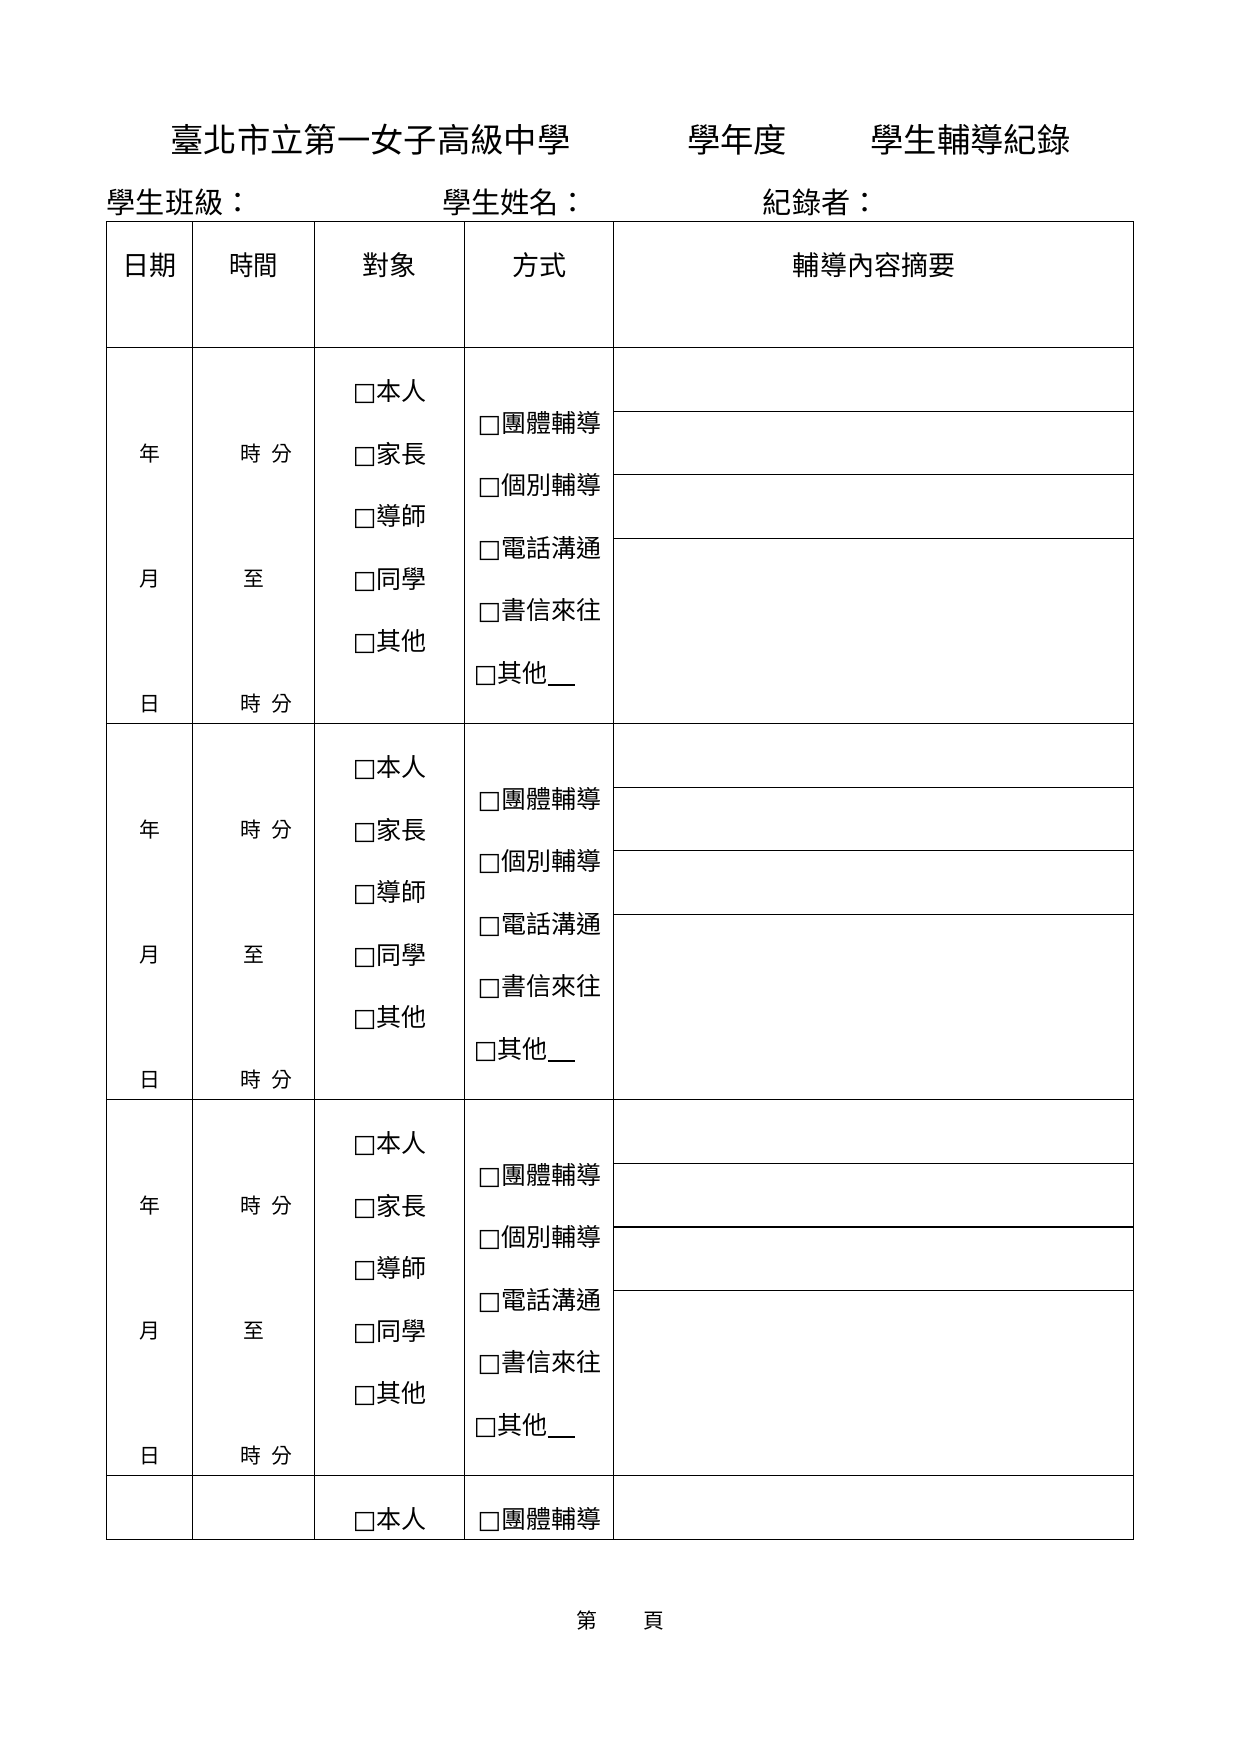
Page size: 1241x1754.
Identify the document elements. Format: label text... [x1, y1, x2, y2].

table_cell □團體輔導 [465, 1476, 613, 1539]
table_cell □本人 □家長 □導師 □同學 □其他 [315, 348, 464, 723]
table_cell [614, 1100, 1133, 1163]
table_cell 時 分 至 時 分 [193, 724, 314, 1099]
table_cell □本人 □家長 □導師 □同學 □其他 [315, 1100, 464, 1475]
table_cell □本人 [315, 1476, 464, 1539]
table_cell [614, 851, 1133, 914]
table_cell 年 月 日 [107, 348, 192, 723]
table_cell 年 月 日 [107, 1100, 192, 1475]
table_cell [614, 1164, 1133, 1226]
table_cell 時 分 至 時 分 [193, 348, 314, 723]
table_cell □本人 □家長 □導師 □同學 □其他 [315, 724, 464, 1099]
table_cell [107, 1476, 192, 1539]
table_cell [614, 539, 1133, 723]
table_cell [614, 412, 1133, 474]
table_cell [614, 1228, 1133, 1290]
table_header 方式 [465, 222, 613, 347]
table_cell [614, 348, 1133, 411]
table_cell [614, 1476, 1133, 1539]
table_cell [614, 475, 1133, 538]
table_cell [614, 1291, 1133, 1475]
table_cell [614, 915, 1133, 1099]
table_cell [614, 788, 1133, 850]
table_cell [614, 724, 1133, 787]
table_cell 年 月 日 [107, 724, 192, 1099]
table_cell 時 分 至 時 分 [193, 1100, 314, 1475]
table_cell [193, 1476, 314, 1539]
table_header 對象 [315, 222, 464, 347]
table_cell □團體輔導 □個別輔導 □電話溝通 □書信來往 □其他 [465, 1100, 613, 1475]
table_header 時間 [193, 222, 314, 347]
table_header 輔導內容摘要 [614, 222, 1133, 347]
text 學生班級： 學生姓名： 紀錄者： [106, 159, 1134, 221]
table_cell □團體輔導 □個別輔導 □電話溝通 □書信來往 □其他 [465, 724, 613, 1099]
text 臺北市立第一女子高級中學 學年度 學生輔導紀錄 [106, 96, 1134, 159]
table_cell □團體輔導 □個別輔導 □電話溝通 □書信來往 □其他 [465, 348, 613, 723]
table_header 日期 [107, 222, 192, 347]
